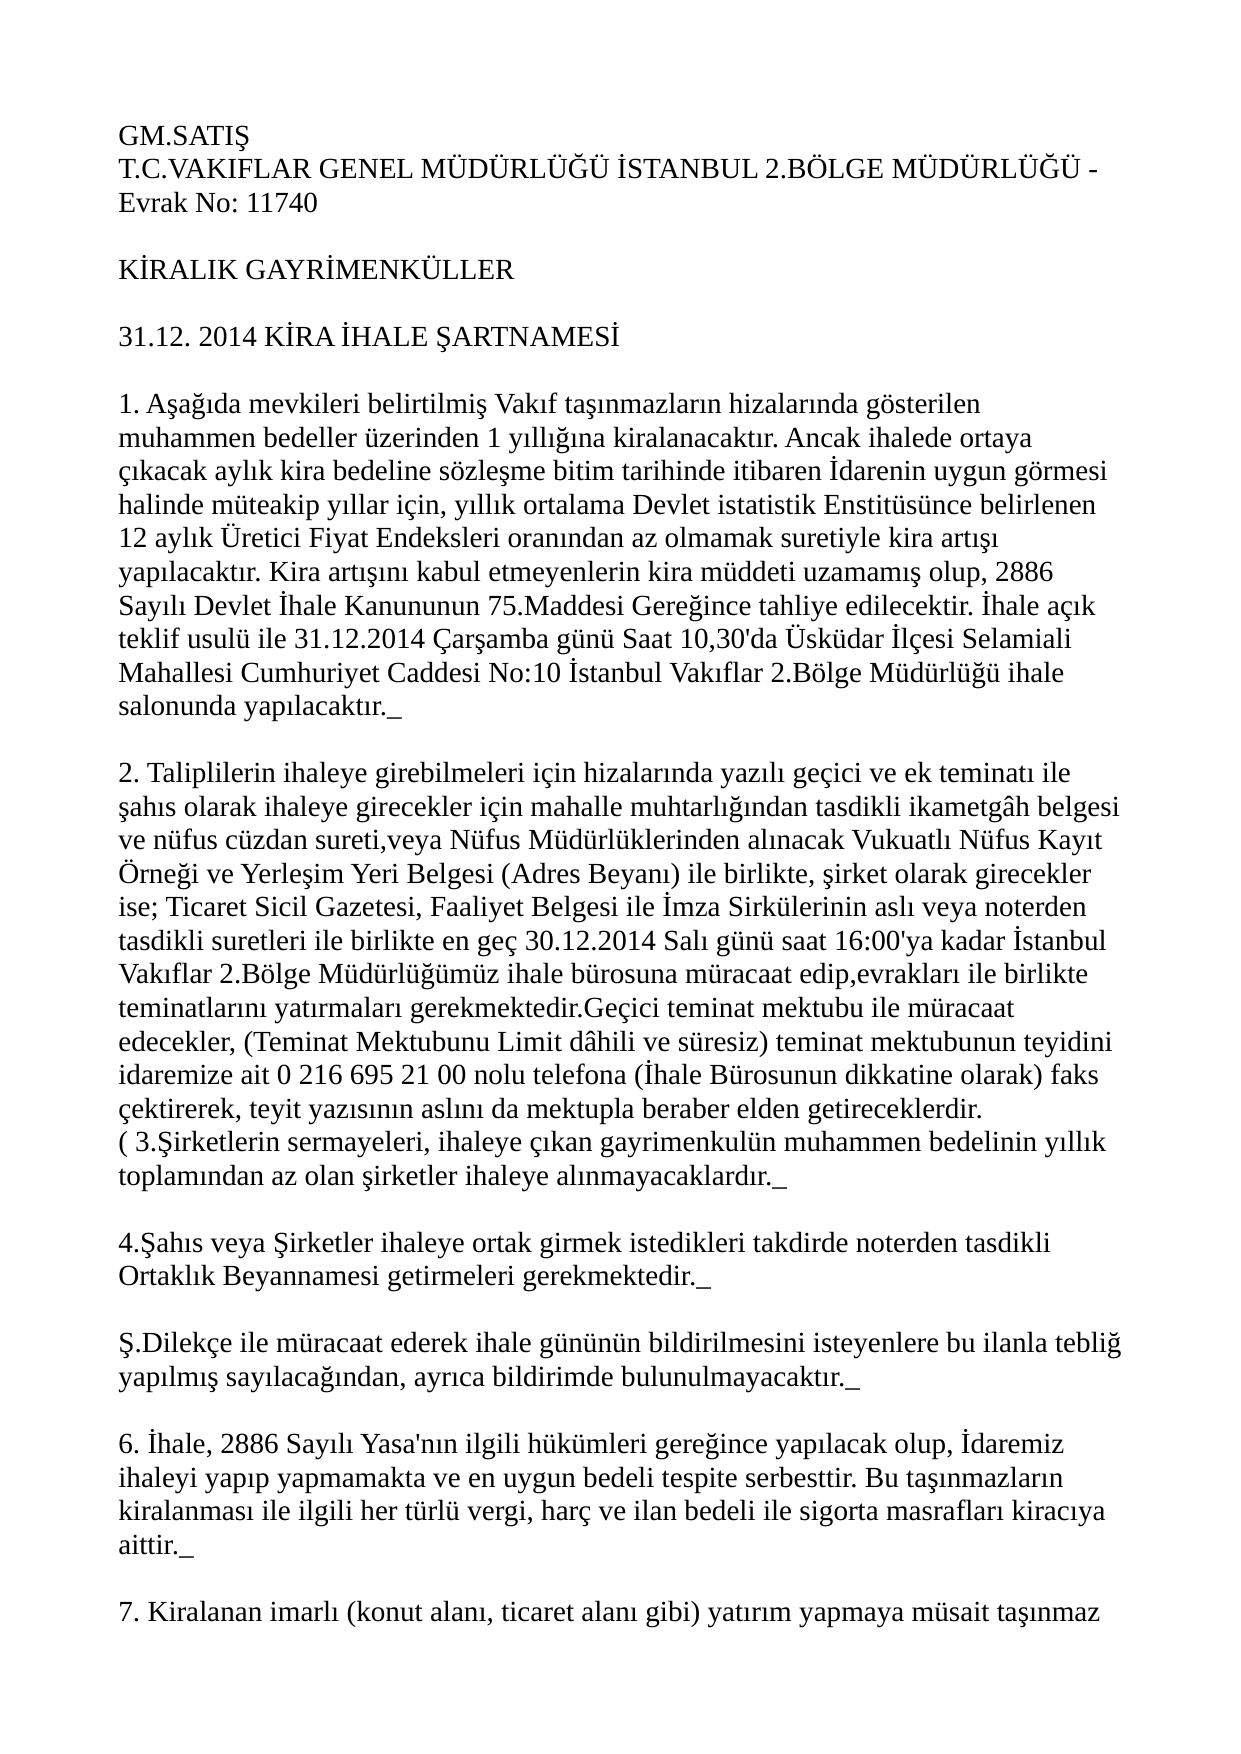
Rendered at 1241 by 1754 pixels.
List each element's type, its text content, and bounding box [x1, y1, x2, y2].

text T.C.VAKIFLAR GENEL MÜDÜRLÜĞÜ İSTANBUL 2.BÖLGE MÜDÜRLÜĞÜ - Evrak No: 11740 [118, 152, 1122, 219]
text GM.SATIŞ [118, 118, 1122, 152]
text Ş.Dilekçe ile müracaat ederek ihale gününün bildirilmesini isteyenlere bu ilanla tebliğ yapılmış sayılacağından, ayrıca bildirimde bulunulmayacaktır._ [118, 1326, 1122, 1393]
text 7. Kiralanan imarlı (konut alanı, ticaret alanı gibi) yatırım yapmaya müsait taşınmaz [118, 1594, 1122, 1627]
text 31.12. 2014 KİRA İHALE ŞARTNAMESİ [118, 319, 1122, 353]
text 1. Aşağıda mevkileri belirtilmiş Vakıf taşınmazların hizalarında gösterilen muhammen bedeller üzerinden 1 yıllığına kiralanacaktır. Ancak ihalede ortaya çıkacak aylık kira bedeline sözleşme bitim tarihinde itibaren İdarenin uygun görmesi halinde müteakip yıllar için, yıllık ortalama Devlet istatistik Enstitüsünce belirlenen 12 aylık Üretici Fiyat Endeksleri oranından az olmamak suretiyle kira artışı yapılacaktır. Kira artışını kabul etmeyenlerin kira müddeti uzamamış olup, 2886 Sayılı Devlet İhale Kanununun 75.Maddesi Gereğince tahliye edilecektir. İhale açık teklif usulü ile 31.12.2014 Çarşamba günü Saat 10,30'da Üsküdar İlçesi Selamiali Mahallesi Cumhuriyet Caddesi No:10 İstanbul Vakıflar 2.Bölge Müdürlüğü ihale salonunda yapılacaktır._ [118, 386, 1122, 722]
text 2. Taliplilerin ihaleye girebilmeleri için hizalarında yazılı geçici ve ek teminatı ile şahıs olarak ihaleye girecekler için mahalle muhtarlığından tasdikli ikametgâh belgesi ve nüfus cüzdan sureti,veya Nüfus Müdürlüklerinden alınacak Vukuatlı Nüfus Kayıt Örneği ve Yerleşim Yeri Belgesi (Adres Beyanı) ile birlikte, şirket olarak girecekler ise; Ticaret Sicil Gazetesi, Faaliyet Belgesi ile İmza Sirkülerinin aslı veya noterden tasdikli suretleri ile birlikte en geç 30.12.2014 Salı günü saat 16:00'ya kadar İstanbul Vakıflar 2.Bölge Müdürlüğümüz ihale bürosuna müracaat edip,evrakları ile birlikte teminatlarını yatırmaları gerekmektedir.Geçici teminat mektubu ile müracaat edecekler, (Teminat Mektubunu Limit dâhili ve süresiz) teminat mektubunun teyidini idaremize ait 0 216 695 21 00 nolu telefona (İhale Bürosunun dikkatine olarak) faks çektirerek, teyit yazısının aslını da mektupla beraber elden getireceklerdir. ( 3.Şirketlerin sermayeleri, ihaleye çıkan gayrimenkulün muhammen bedelinin yıllık toplamından az olan şirketler ihaleye alınmayacaklardır._ [118, 755, 1122, 1191]
text 6. İhale, 2886 Sayılı Yasa'nın ilgili hükümleri gereğince yapılacak olup, İdaremiz ihaleyi yapıp yapmamakta ve en uygun bedeli tespite serbesttir. Bu taşınmazların kiralanması ile ilgili her türlü vergi, harç ve ilan bedeli ile sigorta masrafları kiracıya aittir._ [118, 1426, 1122, 1560]
text KİRALIK GAYRİMENKÜLLER [118, 252, 1122, 286]
text 4.Şahıs veya Şirketler ihaleye ortak girmek istedikleri takdirde noterden tasdikli Ortaklık Beyannamesi getirmeleri gerekmektedir._ [118, 1225, 1122, 1292]
